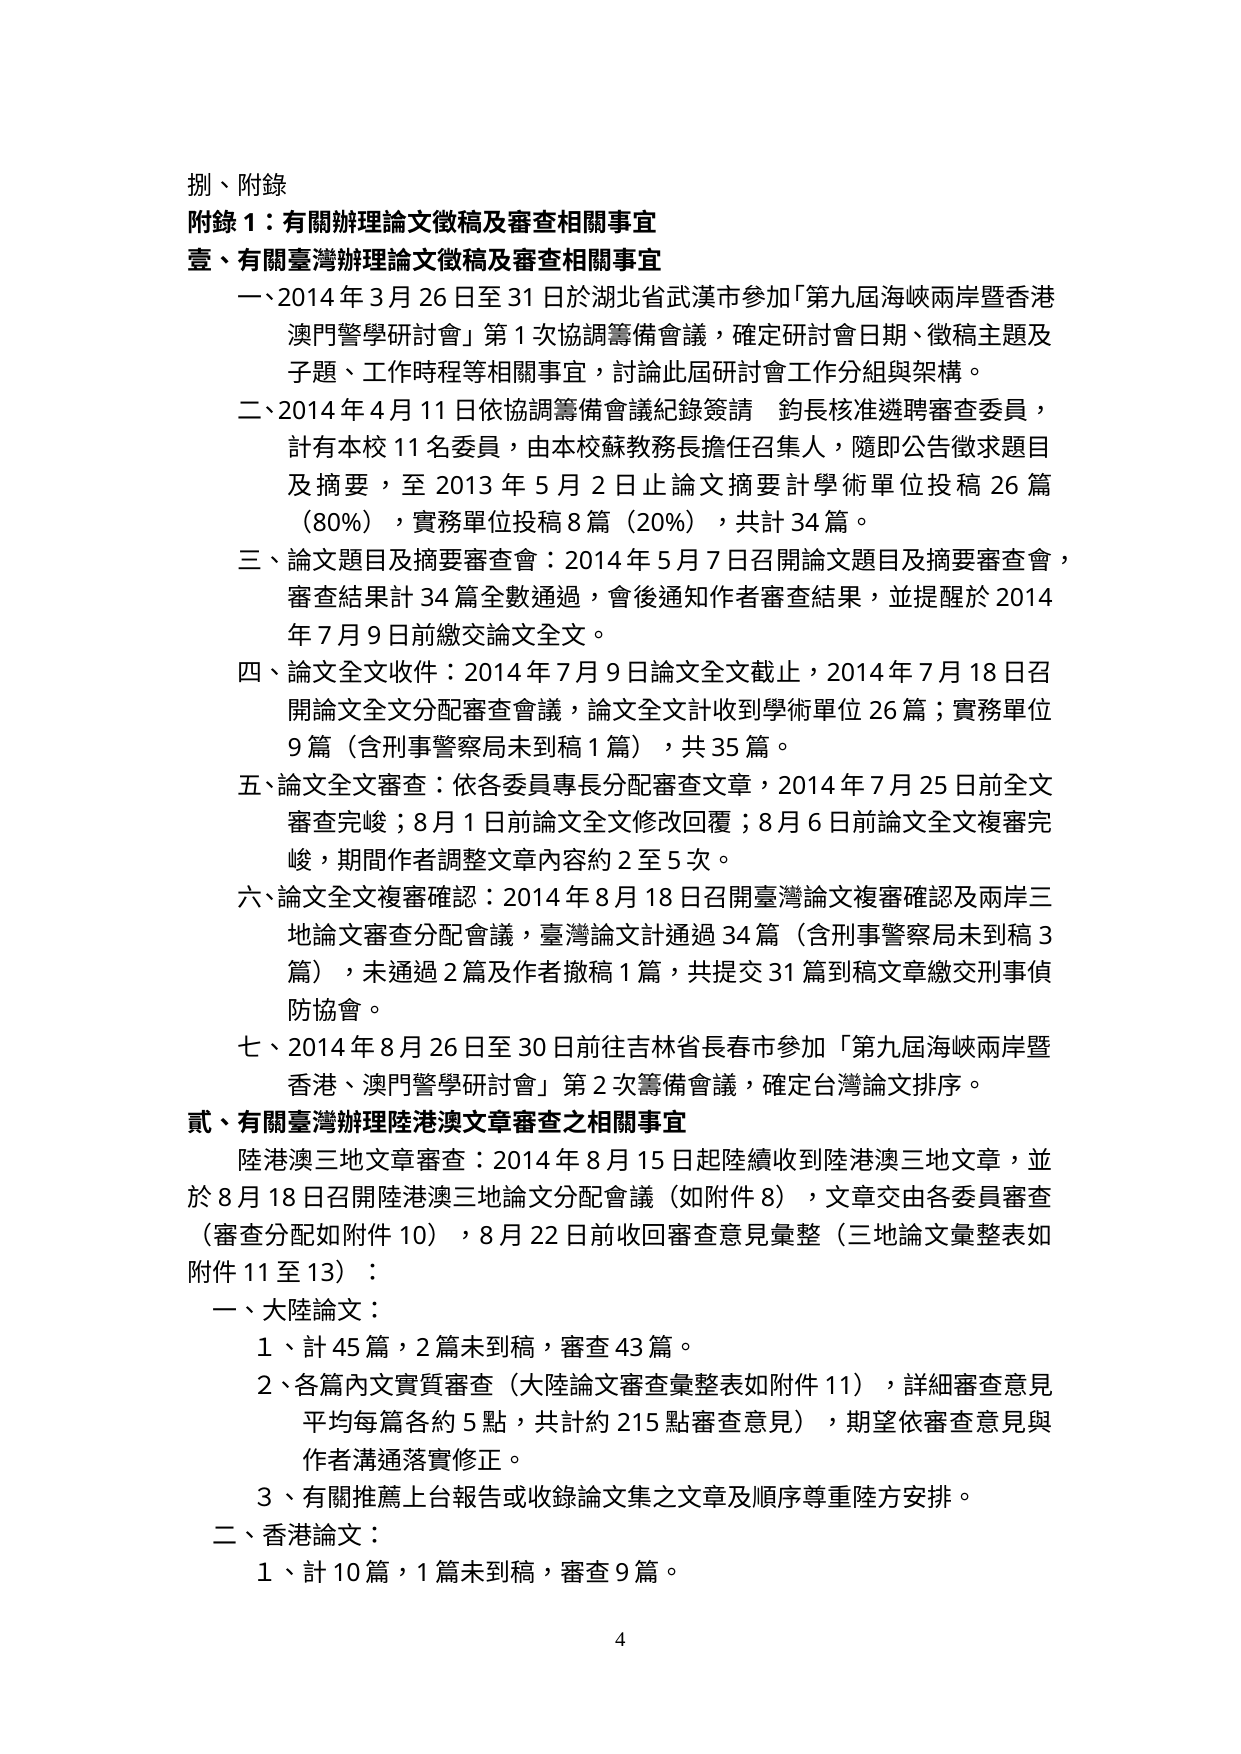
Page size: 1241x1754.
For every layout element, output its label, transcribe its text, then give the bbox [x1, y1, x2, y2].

text １、計10篇，1篇未到稿，審查9篇。 [252, 1552, 1053, 1589]
text 壹、有關臺灣辦理論文徵稿及審查相關事宜 [187, 239, 1053, 277]
text 六、論文全文複審確認：2014年8月18日召開臺灣論文複審確認及兩岸三地論文審查分配會議，臺灣論文計通過34篇（含刑事警察局未到稿3篇），未通過2篇及作者撤稿1篇，共提交31篇到稿文章繳交刑事偵防協會。 [237, 877, 1053, 1027]
text 一、2014年3月26日至31日於湖北省武漢市參加「第九屆海峽兩岸暨香港、澳門警學研討會」第1次協調籌備會議，確定研討會日期、徵稿主題及子題、工作時程等相關事宜，討論此屆研討會工作分組與架構。 [237, 277, 1053, 389]
text １、計45篇，2篇未到稿，審查43篇。 [252, 1327, 1053, 1364]
text 貳、有關臺灣辦理陸港澳文章審查之相關事宜 [187, 1102, 1053, 1139]
text 一、大陸論文： [187, 1289, 1053, 1327]
text 附錄1：有關辦理論文徵稿及審查相關事宜 [187, 202, 1053, 239]
text 二、香港論文： [187, 1514, 1053, 1552]
text 二、2014年4月11日依協調籌備會議紀錄簽請 鈞長核准遴聘審查委員，計有本校11名委員，由本校蘇教務長擔任召集人，隨即公告徵求題目及摘要，至2013年5月2日止論文摘要計學術單位投稿26篇（80%），實務單位投稿8篇（20%），共計34篇。 [237, 389, 1053, 539]
text 陸港澳三地文章審查：2014年8月15日起陸續收到陸港澳三地文章，並於8月18日召開陸港澳三地論文分配會議（如附件8），文章交由各委員審查（審查分配如附件10），8月22日前收回審查意見彙整（三地論文彙整表如附件11至13）： [187, 1139, 1053, 1289]
text ２、各篇內文實質審查（大陸論文審查彙整表如附件11），詳細審查意見平均每篇各約5點，共計約215點審查意見），期望依審查意見與作者溝通落實修正。 [252, 1364, 1053, 1477]
text 四、論文全文收件：2014年7月9日論文全文截止，2014年7月18日召開論文全文分配審查會議，論文全文計收到學術單位26篇；實務單位9篇（含刑事警察局未到稿1篇），共35篇。 [237, 652, 1053, 764]
text 三、論文題目及摘要審查會：2014年5月7日召開論文題目及摘要審查會，審查結果計34篇全數通過，會後通知作者審查結果，並提醒於2014年7月9日前繳交論文全文。 [237, 539, 1053, 652]
text ３、有關推薦上台報告或收錄論文集之文章及順序尊重陸方安排。 [252, 1477, 1053, 1514]
text 五、論文全文審查：依各委員專長分配審查文章，2014年7月25日前全文審查完峻；8月1日前論文全文修改回覆；8月6日前論文全文複審完峻，期間作者調整文章內容約2至5次。 [237, 764, 1053, 877]
text 七、2014年8月26日至30日前往吉林省長春市參加「第九屆海峽兩岸暨香港、澳門警學研討會」第2次籌備會議，確定台灣論文排序。 [237, 1027, 1053, 1102]
text 捌、附錄 [187, 164, 1053, 202]
